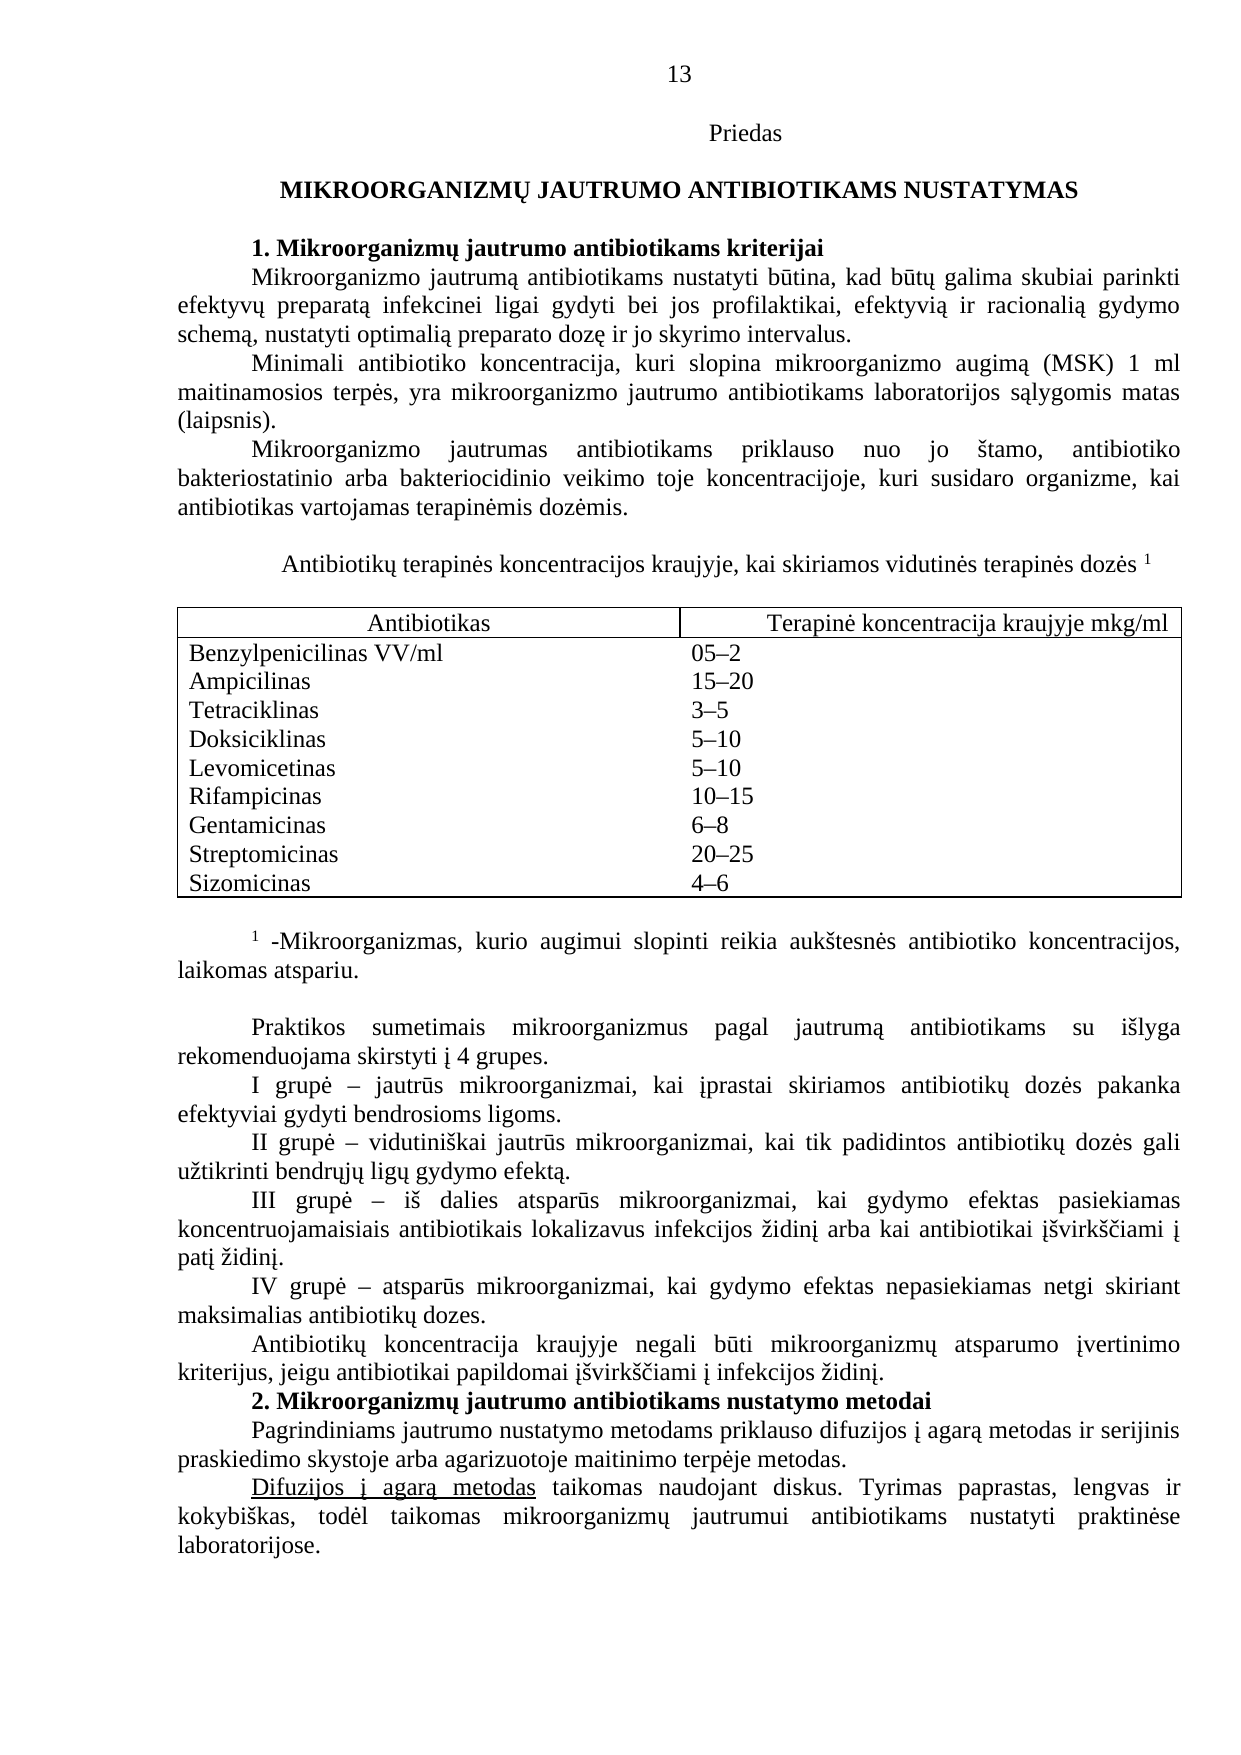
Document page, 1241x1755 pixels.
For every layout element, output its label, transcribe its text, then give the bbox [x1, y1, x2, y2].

text II grupė – vidutiniškai jautrūs mikroorganizmai, kai tik padidintos antibiotikų dozės gali užtikrinti bendrųjų ligų gydymo efektą. [177, 1127, 1181, 1185]
table_cell 6–8 [680, 810, 1181, 839]
text Mikroorganizmų jautrumo antibiotikams nustatymas [177, 176, 1181, 204]
table_cell Levomicetinas [178, 753, 680, 781]
text Difuzijos į agarą metodas taikomas naudojant diskus. Tyrimas paprastas, lengvas ir kokybiškas, todėl taikomas mikroorganizmų jautrumui antibiotikams nustatyti praktinėse laboratorijose. [177, 1472, 1181, 1559]
table_cell Sizomicinas [178, 868, 680, 896]
text III grupė – iš dalies atsparūs mikroorganizmai, kai gydymo efektas pasiekiamas koncentruojamaisiais antibiotikais lokalizavus infekcijos židinį arba kai antibiotikai įšvirkščiami į patį židinį. [177, 1185, 1181, 1271]
table_cell 05–2 [680, 638, 1181, 666]
text Praktikos sumetimais mikroorganizmus pagal jautrumą antibiotikams su išlyga rekomenduojama skirstyti į 4 grupes. [177, 1012, 1181, 1070]
table_cell Streptomicinas [178, 839, 680, 868]
table_cell Tetraciklinas [178, 695, 680, 724]
text I grupė – jautrūs mikroorganizmai, kai įprastai skiriamos antibiotikų dozės pakanka efektyviai gydyti bendrosioms ligoms. [177, 1070, 1181, 1127]
text Priedas [177, 118, 1181, 147]
table_cell 20–25 [680, 839, 1181, 868]
table_cell 5–10 [680, 753, 1181, 781]
text Mikroorganizmo jautrumą antibiotikams nustatyti būtina, kad būtų galima skubiai parinkti efektyvų preparatą infekcinei ligai gydyti bei jos profilaktikai, efektyvią ir racionalią gydymo schemą, nustatyti optimalią preparato dozę ir jo skyrimo intervalus. [177, 262, 1181, 348]
text 1 -Mikroorganizmas, kurio augimui slopinti reikia aukštesnės antibiotiko koncentracijos, laikomas atspariu. [177, 926, 1181, 984]
text Minimali antibiotiko koncentracija, kuri slopina mikroorganizmo augimą (MSK) 1 ml maitinamosios terpės, yra mikroorganizmo jautrumo antibiotikams laboratorijos sąlygomis matas (laipsnis). [177, 348, 1181, 434]
text Antibiotikų terapinės koncentracijos kraujyje, kai skiriamos vidutinės terapinės dozės 1 [177, 549, 1181, 578]
table_cell 4–6 [680, 868, 1181, 896]
text 2. Mikroorganizmų jautrumo antibiotikams nustatymo metodai [177, 1386, 1181, 1415]
table_cell Benzylpenicilinas VV/ml [178, 638, 680, 666]
table_cell Doksiciklinas [178, 724, 680, 753]
text IV grupė – atsparūs mikroorganizmai, kai gydymo efektas nepasiekiamas netgi skiriant maksimalias antibiotikų dozes. [177, 1271, 1181, 1329]
table_cell Rifampicinas [178, 781, 680, 810]
table_cell 5–10 [680, 724, 1181, 753]
table_header Terapinė koncentracija kraujyje mkg/ml [681, 608, 1181, 637]
text Mikroorganizmo jautrumas antibiotikams priklauso nuo jo štamo, antibiotiko bakteriostatinio arba bakteriocidinio veikimo toje koncentracijoje, kuri susidaro organizme, kai antibiotikas vartojamas terapinėmis dozėmis. [177, 434, 1181, 521]
table_cell Gentamicinas [178, 810, 680, 839]
table_cell 15–20 [680, 666, 1181, 695]
table_header Antibiotikas [178, 608, 679, 637]
table_cell 10–15 [680, 781, 1181, 810]
text Antibiotikų koncentracija kraujyje negali būti mikroorganizmų atsparumo įvertinimo kriterijus, jeigu antibiotikai papildomai įšvirkščiami į infekcijos židinį. [177, 1329, 1181, 1386]
table_cell Ampicilinas [178, 666, 680, 695]
text Pagrindiniams jautrumo nustatymo metodams priklauso difuzijos į agarą metodas ir serijinis praskiedimo skystoje arba agarizuotoje maitinimo terpėje metodas. [177, 1415, 1181, 1472]
text 1. Mikroorganizmų jautrumo antibiotikams kriterijai [177, 233, 1181, 262]
table_cell 3–5 [680, 695, 1181, 724]
